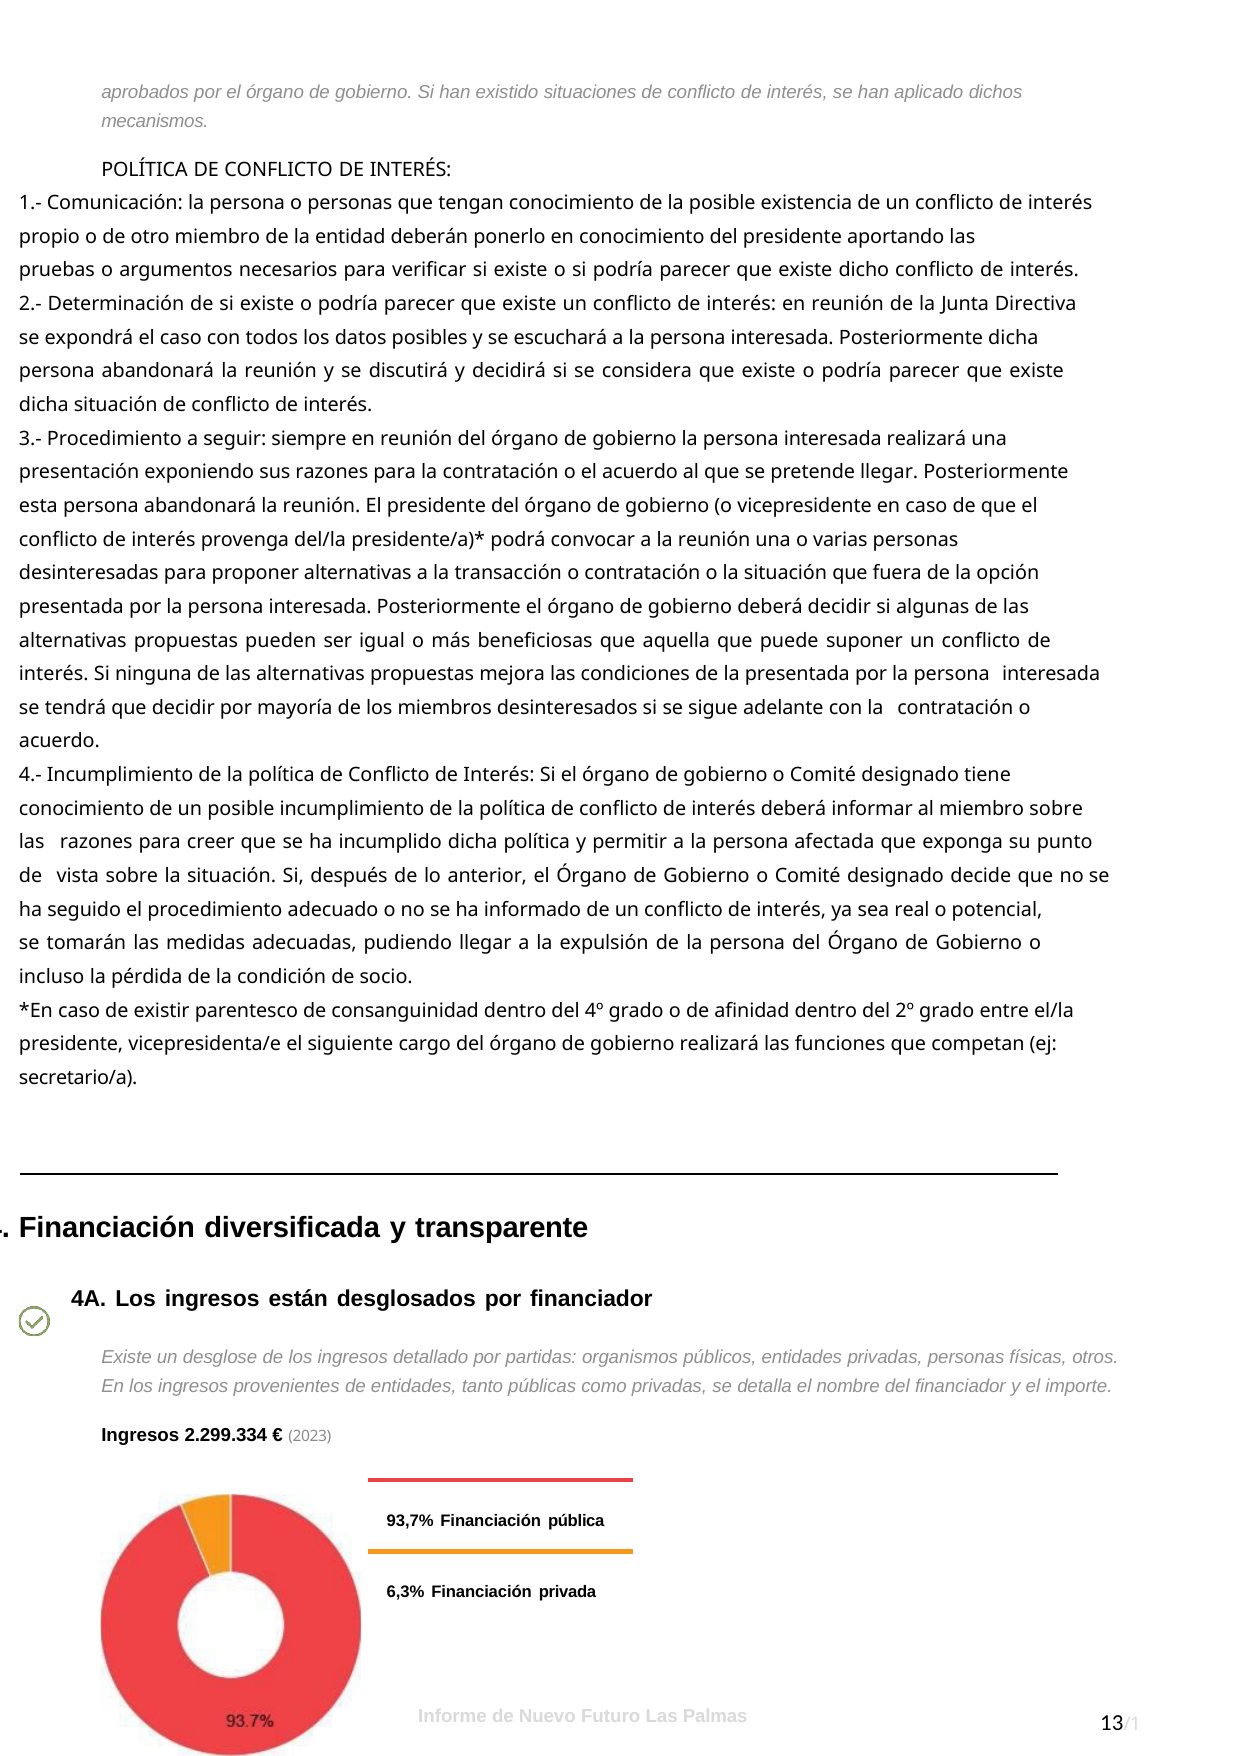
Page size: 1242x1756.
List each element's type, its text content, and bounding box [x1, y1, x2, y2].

text *En caso de existir parentesco de consanguinidad dentro del 4º grado o de afinidad dentro del 2º grado entre el/la presidente, vicepresidenta/e el siguiente cargo del órgano de gobierno realizará las funciones que competan (ej: secretario/a). [19, 996, 1103, 1090]
list Financiación diversificada y transparente [0, 1209, 1152, 1243]
text POLÍTICA DE CONFLICTO DE INTERÉS: [101, 156, 1152, 182]
text Ingresos 2.299.334 € (2023) [101, 1424, 361, 1446]
subtitle 4A. Los ingresos están desglosados por financiador [19, 1285, 1100, 1336]
text 1.- Comunicación: la persona o personas que tengan conocimiento de la posible existencia de un conflicto de interés propio o de otro miembro de la entidad deberán ponerlo en conocimiento del presidente aportando las pruebas o argumentos necesarios para verificar si existe o si podría parecer que existe dicho conflicto de interés. 2.- Determinación de si existe o podría parecer que existe un conflicto de interés: en reunión de la Junta Directiva se expondrá el caso con todos los datos posibles y se escuchará a la persona interesada. Posteriormente dicha persona abandonará la reunión y se discutirá y decidirá si se considera que existe o podría parecer que existe dicha situación de conflicto de interés. [19, 188, 1106, 417]
text 4.- Incumplimiento de la política de Conflicto de Interés: Si el órgano de gobierno o Comité designado tiene conocimiento de un posible incumplimiento de la política de conflicto de interés deberá informar al miembro sobre las razones para creer que se ha incumplido dicha política y permitir a la persona afectada que exponga su punto de vista sobre la situación. Si, después de lo anterior, el Órgano de Gobierno o Comité designado decide que no se ha seguido el procedimiento adecuado o no se ha informado de un conflicto de interés, ya sea real o potencial, se tomarán las medidas adecuadas, pudiendo llegar a la expulsión de la persona del Órgano de Gobierno o incluso la pérdida de la condición de socio. [19, 760, 1110, 989]
text 6,3% Financiación privada [386, 1582, 1152, 1601]
text 3.- Procedimiento a seguir: siempre en reunión del órgano de gobierno la persona interesada realizará una presentación exponiendo sus razones para la contratación o el acuerdo al que se pretende llegar. Posteriormente esta persona abandonará la reunión. El presidente del órgano de gobierno (o vicepresidente en caso de que el conflicto de interés provenga del/la presidente/a)* podrá convocar a la reunión una o varias personas desinteresadas para proponer alternativas a la transacción o contratación o la situación que fuera de la opción presentada por la persona interesada. Posteriormente el órgano de gobierno deberá decidir si algunas de las alternativas propuestas pueden ser igual o más beneficiosas que aquella que puede suponer un conflicto de interés. Si ninguna de las alternativas propuestas mejora las condiciones de la presentada por la persona interesada se tendrá que decidir por mayoría de los miembros desinteresados si se sigue adelante con la contratación o acuerdo. [19, 424, 1100, 754]
text 93,7% Financiación pública [386, 1511, 1152, 1530]
text Existe un desglose de los ingresos detallado por partidas: organismos públicos, entidades privadas, personas físicas, otros. En los ingresos provenientes de entidades, tanto públicas como privadas, se detalla el nombre del financiador y el importe. [101, 1346, 1121, 1396]
text aprobados por el órgano de gobierno. Si han existido situaciones de conflicto de interés, se han aplicado dichos mecanismos. [101, 81, 1094, 132]
